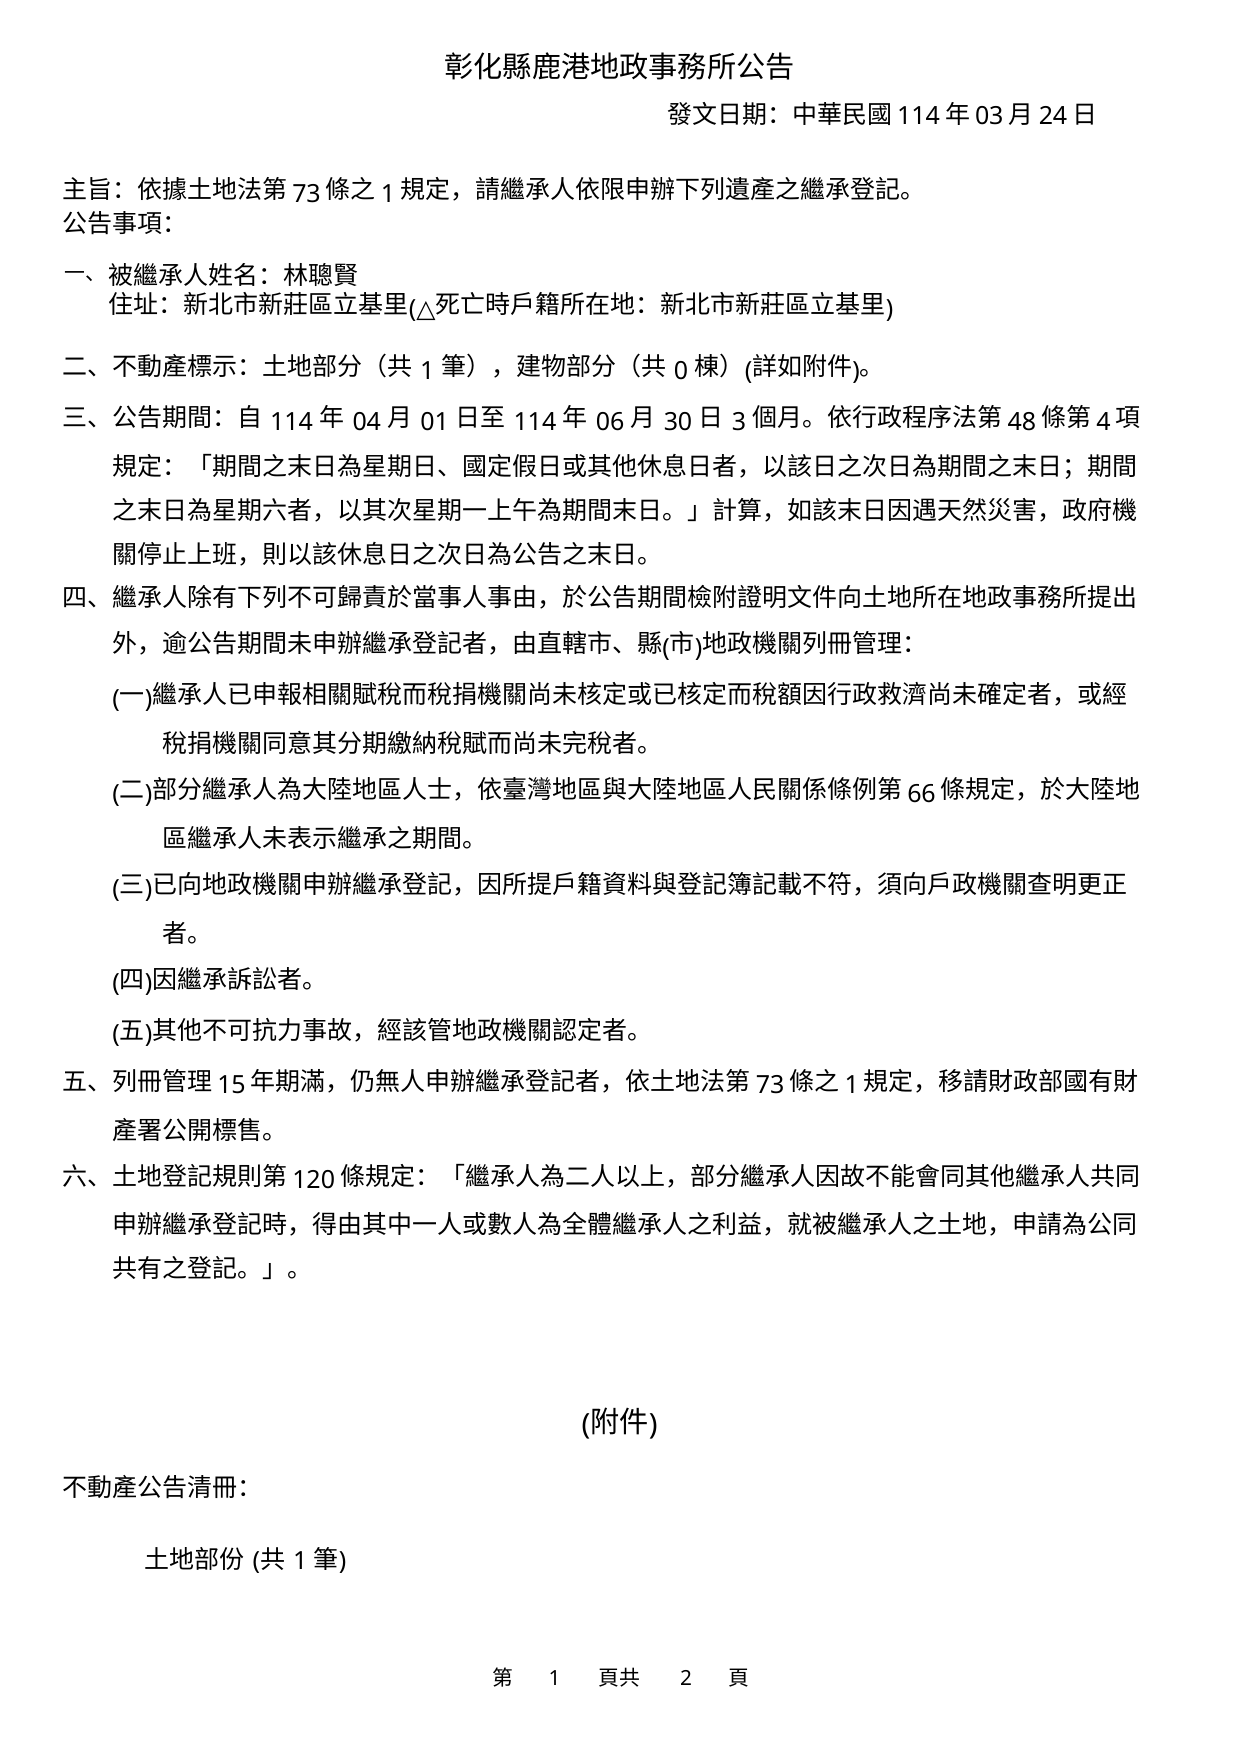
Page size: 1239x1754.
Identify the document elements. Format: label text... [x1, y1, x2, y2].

table_cell [1177, 95, 1239, 135]
table_cell (附件) [62, 1392, 1177, 1453]
table_cell [1177, 41, 1239, 94]
table_cell 1 [523, 1658, 585, 1698]
table_cell [0, 95, 62, 135]
table_cell [0, 41, 62, 94]
table_cell [667, 1352, 718, 1392]
table_cell [109, 1598, 482, 1657]
table_header [585, 0, 653, 41]
table_cell 一、 [62, 261, 109, 312]
table_cell [483, 1598, 523, 1657]
table_header [62, 0, 109, 41]
table_cell 主旨：依據土地法第73條之1規定，請繼承人依限申辦下列遺產之繼承登記。 公告事項： [62, 176, 1177, 261]
table_cell [62, 1598, 109, 1657]
table_cell [109, 95, 482, 135]
table_cell 第 [483, 1658, 523, 1698]
table_cell [0, 312, 62, 353]
table_cell [1177, 135, 1239, 176]
table_cell [1177, 1526, 1239, 1597]
table_cell [759, 1658, 1177, 1698]
table_cell [667, 1598, 718, 1657]
table_cell [1177, 1392, 1239, 1453]
table_cell [1177, 176, 1239, 216]
table_cell [523, 135, 585, 176]
table_cell [483, 1352, 523, 1392]
table_cell [0, 1454, 62, 1526]
table_cell [718, 1598, 759, 1657]
table_cell 不動產公告清冊： [62, 1454, 1177, 1526]
table_cell 土地部份 (共 1 筆) [62, 1526, 1177, 1597]
table_cell [718, 1352, 759, 1392]
table_cell [759, 135, 1177, 176]
table_cell [0, 1598, 62, 1657]
table_cell [585, 135, 653, 176]
table_cell [0, 353, 62, 1352]
table_cell [1177, 216, 1239, 261]
table_header [109, 0, 482, 41]
table_header [667, 0, 718, 41]
table_cell [0, 135, 62, 176]
table_cell [0, 216, 62, 261]
table_cell [1177, 1658, 1239, 1698]
table_cell [1177, 1352, 1239, 1392]
table_cell [523, 95, 585, 135]
table_cell [523, 1352, 585, 1392]
table_cell 被繼承人姓名：林聰賢 住址：新北市新莊區立基里(△死亡時戶籍所在地：新北市新莊區立基里) [109, 261, 1177, 353]
table_cell [0, 261, 62, 312]
table_cell [653, 95, 667, 135]
table_cell [483, 95, 523, 135]
table_cell 頁 [718, 1658, 759, 1698]
table_cell 頁共 [585, 1658, 653, 1698]
table_cell [523, 1598, 585, 1657]
table_cell [109, 135, 482, 176]
table_cell [109, 1352, 482, 1392]
table_cell [483, 135, 523, 176]
table_cell [718, 135, 759, 176]
table_cell [585, 95, 653, 135]
table_cell 發文日期：中華民國114年03月24日 [667, 95, 1177, 135]
table_cell [1177, 1598, 1239, 1657]
table_cell 2 [653, 1658, 718, 1698]
table_cell [585, 1598, 653, 1657]
table_cell [0, 1658, 62, 1698]
table_cell [653, 1598, 667, 1657]
table_cell [62, 135, 109, 176]
table_header [483, 0, 523, 41]
table_cell [0, 1352, 62, 1392]
table_header [523, 0, 585, 41]
table_cell [653, 1352, 667, 1392]
table_cell 彰化縣鹿港地政事務所公告 [62, 41, 1177, 94]
table_cell [1177, 353, 1239, 1352]
table_cell [62, 1352, 109, 1392]
table_header [759, 0, 1177, 41]
table_cell [585, 1352, 653, 1392]
table_cell [1177, 261, 1239, 312]
table_header [0, 0, 62, 41]
table_cell [62, 1658, 109, 1698]
table_cell [0, 1526, 62, 1597]
table_cell [0, 176, 62, 216]
table_cell [109, 1658, 482, 1698]
table_header [653, 0, 667, 41]
table_cell [759, 1352, 1177, 1392]
table_cell [62, 312, 109, 353]
table_header [718, 0, 759, 41]
table_cell [653, 135, 667, 176]
table_cell [0, 1392, 62, 1453]
table_cell 二、不動產標示：土地部分（共 1 筆），建物部分（共 0 棟）(詳如附件)。 三、公告期間：自 114 年 04 月 01 日至 114 年 06 月 30 日 3 個月。依行政程序法第48條第4項 規定：「期間之末日為星期日、國定假日或其他休息日者，以該日之次日為期間之末日；期間 之末日為星期六者，以其次星期一上午為期間末日。」計算，如該末日因遇天然災害，政府機 關停止上班，則以該休息日之次日為公告之末日。 四、繼承人除有下列不可歸責於當事人事由，於公告期間檢附證明文件向土地所在地政事務所提出 外，逾公告期間未申辦繼承登記者，由直轄市、縣(市)地政機關列冊管理： (一)繼承人已申報相關賦稅而稅捐機關尚未核定或已核定而稅額因行政救濟尚未確定者，或經 稅捐機關同意其分期繳納稅賦而尚未完稅者。 (二)部分繼承人為大陸地區人士，依臺灣地區與大陸地區人民關係條例第66條規定，於大陸地 區繼承人未表示繼承之期間。 (三)已向地政機關申辦繼承登記，因所提戶籍資料與登記簿記載不符，須向戶政機關查明更正 者。 (四)因繼承訴訟者。 (五)其他不可抗力事故，經該管地政機關認定者。 五、列冊管理15年期滿，仍無人申辦繼承登記者，依土地法第73條之1規定，移請財政部國有財 產署公開標售。 六、土地登記規則第120條規定：「繼承人為二人以上，部分繼承人因故不能會同其他繼承人共同 申辦繼承登記時，得由其中一人或數人為全體繼承人之利益，就被繼承人之土地，申請為公同 共有之登記。」。 [62, 353, 1177, 1352]
table_cell [667, 135, 718, 176]
table_cell [1177, 1454, 1239, 1526]
table_cell [1177, 312, 1239, 353]
table_cell [62, 95, 109, 135]
table_cell [759, 1598, 1177, 1657]
table_header [1177, 0, 1239, 41]
